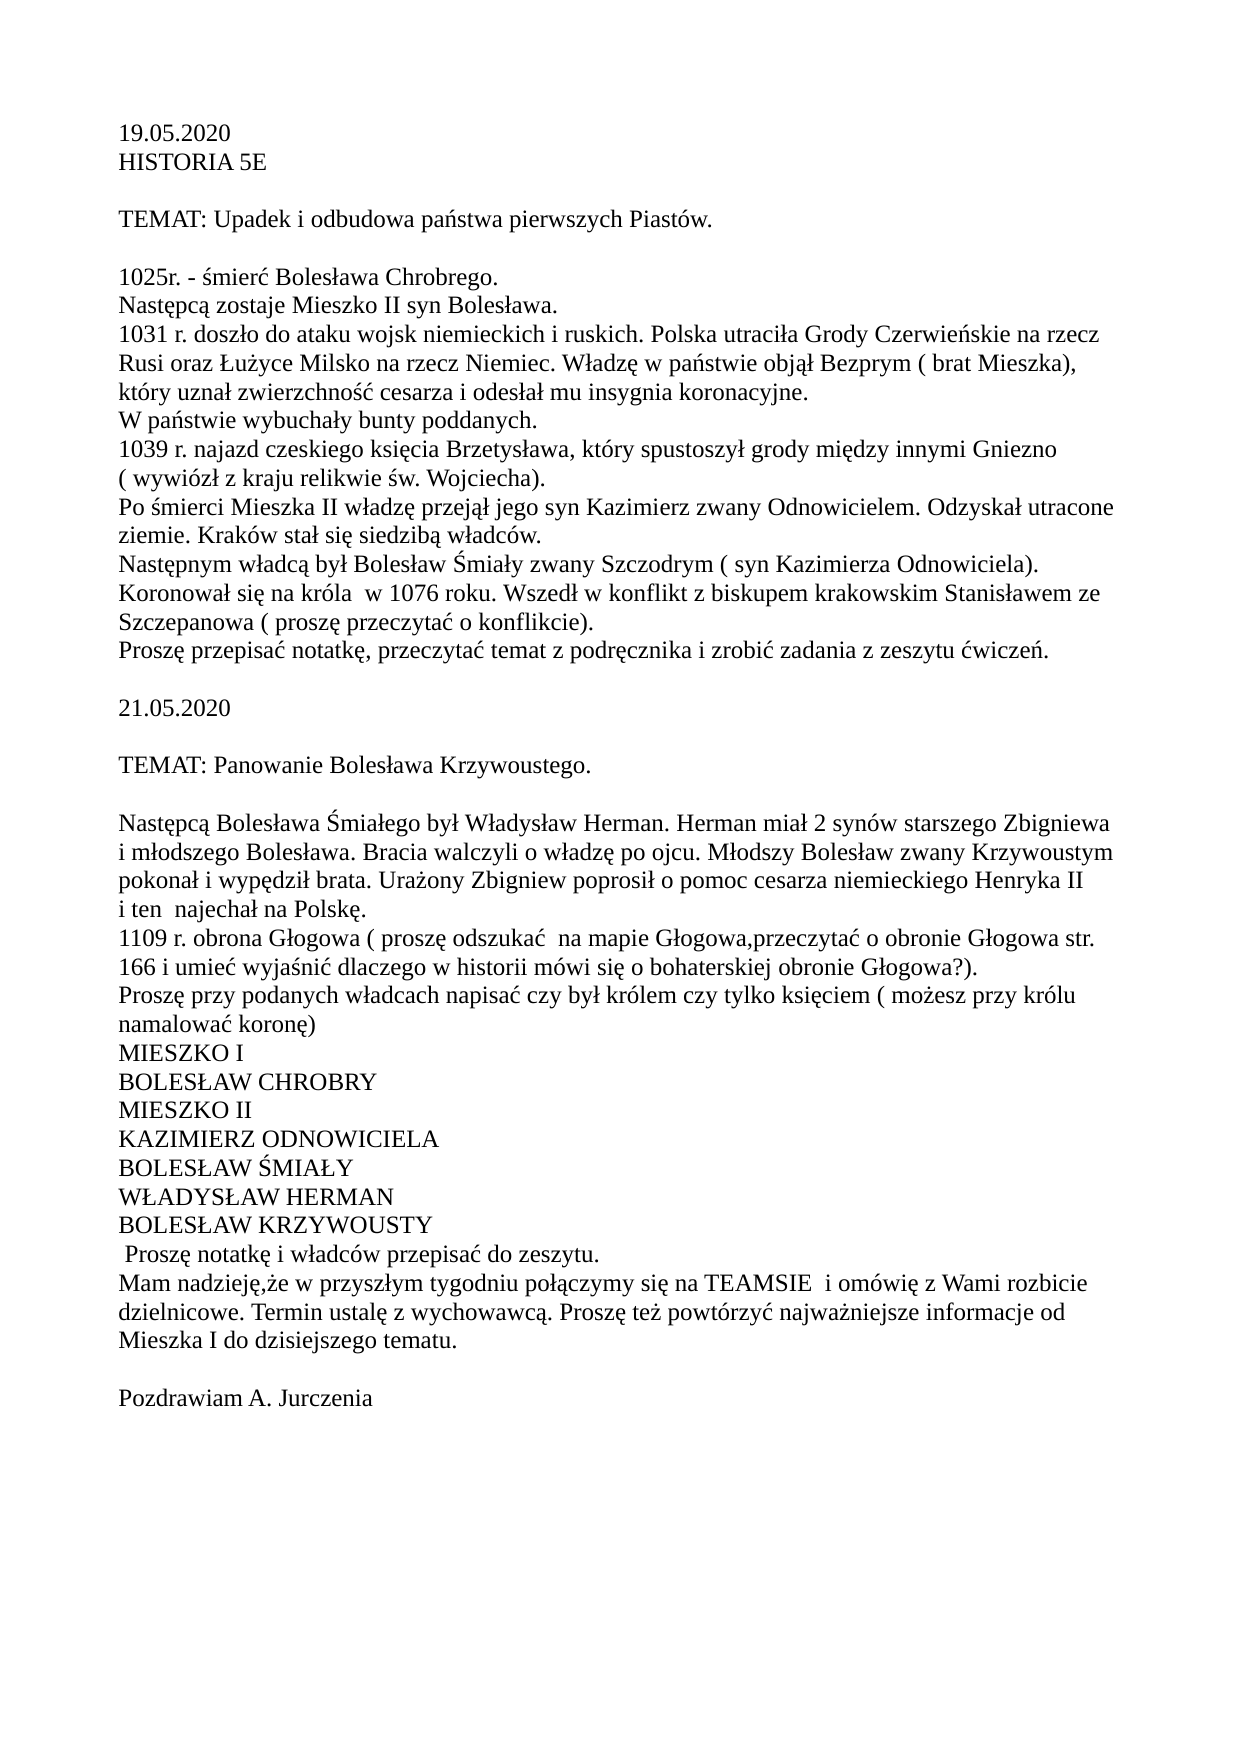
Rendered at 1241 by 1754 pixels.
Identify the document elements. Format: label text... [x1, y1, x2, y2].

text TEMAT: Panowanie Bolesława Krzywoustego. [118, 751, 1122, 779]
text BOLESŁAW ŚMIAŁY [118, 1153, 1122, 1182]
text Proszę przy podanych władcach napisać czy był królem czy tylko księciem ( możesz przy królu namalować koronę) [118, 981, 1122, 1038]
text Następcą zostaje Mieszko II syn Bolesława. [118, 291, 1122, 319]
text Proszę notatkę i władców przepisać do zeszytu. [118, 1239, 1122, 1268]
text 21.05.2020 [118, 693, 1122, 722]
text TEMAT: Upadek i odbudowa państwa pierwszych Piastów. [118, 204, 1122, 233]
text KAZIMIERZ ODNOWICIELA [118, 1124, 1122, 1153]
text 1025r. - śmierć Bolesława Chrobrego. [118, 262, 1122, 291]
text Następnym władcą był Bolesław Śmiały zwany Szczodrym ( syn Kazimierza Odnowiciela). Koronował się na króla w 1076 roku. Wszedł w konflikt z biskupem krakowskim Stanisławem ze Szczepanowa ( proszę przeczytać o konflikcie). [118, 549, 1122, 636]
text Proszę przepisać notatkę, przeczytać temat z podręcznika i zrobić zadania z zeszytu ćwiczeń. [118, 636, 1122, 664]
text 1031 r. doszło do ataku wojsk niemieckich i ruskich. Polska utraciła Grody Czerwieńskie na rzecz Rusi oraz Łużyce Milsko na rzecz Niemiec. Władzę w państwie objął Bezprym ( brat Mieszka), który uznał zwierzchność cesarza i odesłał mu insygnia koronacyjne. [118, 319, 1122, 406]
text 19.05.2020 [118, 118, 1122, 147]
text 1039 r. najazd czeskiego księcia Brzetysława, który spustoszył grody między innymi Gniezno ( wywiózł z kraju relikwie św. Wojciecha). [118, 434, 1122, 492]
text BOLESŁAW CHROBRY [118, 1067, 1122, 1096]
text Po śmierci Mieszka II władzę przejął jego syn Kazimierz zwany Odnowicielem. Odzyskał utracone ziemie. Kraków stał się siedzibą władców. [118, 492, 1122, 549]
text HISTORIA 5E [118, 147, 1122, 176]
text Pozdrawiam A. Jurczenia [118, 1383, 1122, 1412]
text W państwie wybuchały bunty poddanych. [118, 406, 1122, 434]
text Następcą Bolesława Śmiałego był Władysław Herman. Herman miał 2 synów starszego Zbigniewa i młodszego Bolesława. Bracia walczyli o władzę po ojcu. Młodszy Bolesław zwany Krzywoustym pokonał i wypędził brata. Urażony Zbigniew poprosił o pomoc cesarza niemieckiego Henryka II i ten najechał na Polskę. [118, 808, 1122, 923]
text MIESZKO I [118, 1038, 1122, 1067]
text MIESZKO II [118, 1096, 1122, 1124]
text WŁADYSŁAW HERMAN [118, 1182, 1122, 1211]
text 1109 r. obrona Głogowa ( proszę odszukać na mapie Głogowa,przeczytać o obronie Głogowa str. 166 i umieć wyjaśnić dlaczego w historii mówi się o bohaterskiej obronie Głogowa?). [118, 923, 1122, 981]
text Mam nadzieję,że w przyszłym tygodniu połączymy się na TEAMSIE i omówię z Wami rozbicie dzielnicowe. Termin ustalę z wychowawcą. Proszę też powtórzyć najważniejsze informacje od Mieszka I do dzisiejszego tematu. [118, 1268, 1122, 1354]
text BOLESŁAW KRZYWOUSTY [118, 1211, 1122, 1239]
